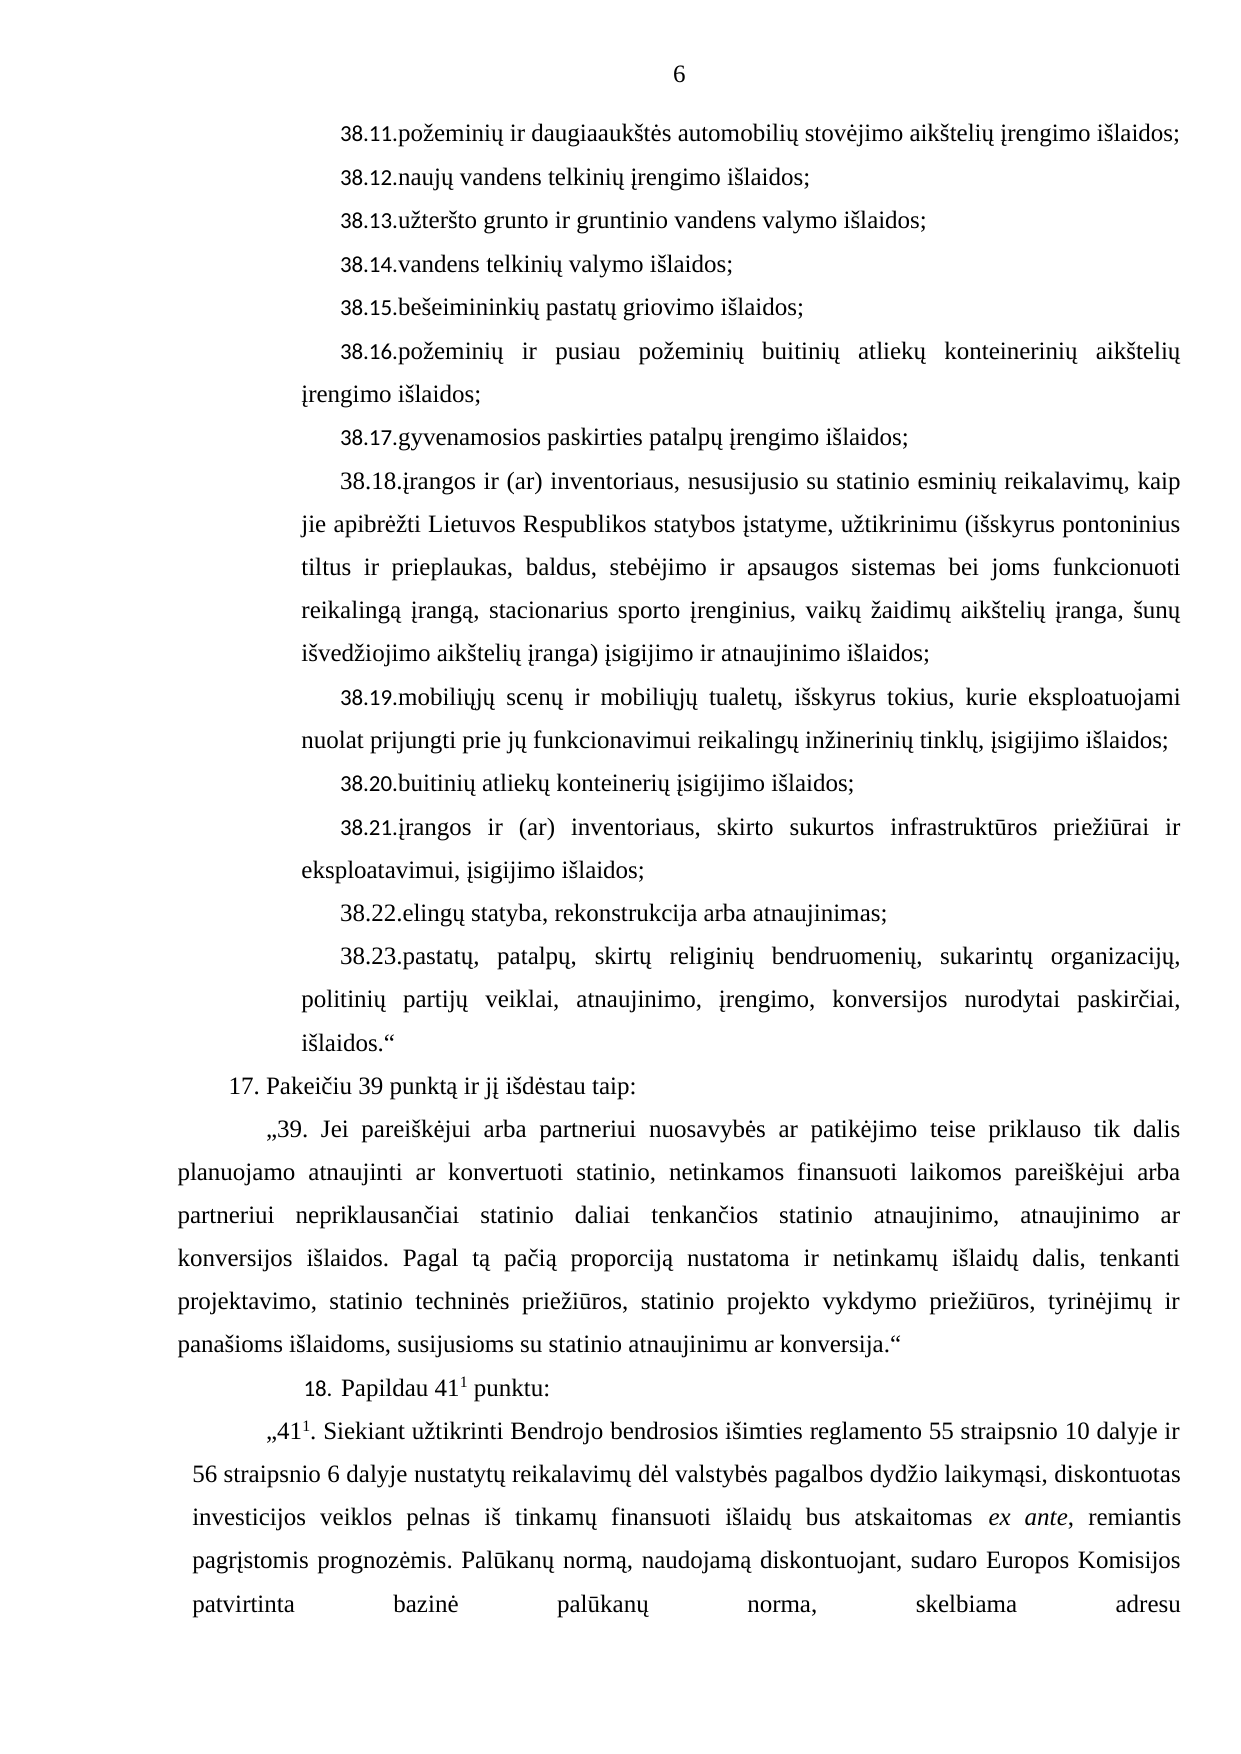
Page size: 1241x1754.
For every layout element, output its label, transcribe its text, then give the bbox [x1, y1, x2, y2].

list požeminių ir pusiau požeminių buitinių atliekų konteinerinių aikštelių įrengimo išlaidos; [251, 336, 1181, 408]
list Pakeičiu 39 punktą ir jį išdėstau taip: [215, 1071, 1181, 1099]
list užteršto grunto ir gruntinio vandens valymo išlaidos; [251, 205, 1181, 234]
list pastatų, patalpų, skirtų religinių bendruomenių, sukarintų organizacijų, politinių partijų veiklai, atnaujinimo, įrengimo, konversijos nurodytai paskirčiai, išlaidos.“ [251, 941, 1181, 1056]
text „39. Jei pareiškėjui arba partneriui nuosavybės ar patikėjimo teise priklauso tik dalis planuojamo atnaujinti ar konvertuoti statinio, netinkamos finansuoti laikomos pareiškėjui arba partneriui nepriklausančiai statinio daliai tenkančios statinio atnaujinimo, atnaujinimo ar konversijos išlaidos. Pagal tą pačią proporciją nustatoma ir netinkamų išlaidų dalis, tenkanti projektavimo, statinio techninės priežiūros, statinio projekto vykdymo priežiūros, tyrinėjimų ir panašioms išlaidoms, susijusioms su statinio atnaujinimu ar konversija.“ [177, 1114, 1181, 1358]
list elingų statyba, rekonstrukcija arba atnaujinimas; [251, 898, 1181, 927]
list vandens telkinių valymo išlaidos; [251, 249, 1181, 278]
list gyvenamosios paskirties patalpų įrengimo išlaidos; [251, 422, 1181, 451]
list mobiliųjų scenų ir mobiliųjų tualetų, išskyrus tokius, kurie eksploatuojami nuolat prijungti prie jų funkcionavimui reikalingų inžinerinių tinklų, įsigijimo išlaidos; [251, 682, 1181, 754]
list naujų vandens telkinių įrengimo išlaidos; [251, 162, 1181, 191]
list įrangos ir (ar) inventoriaus, skirto sukurtos infrastruktūros priežiūrai ir eksploatavimui, įsigijimo išlaidos; [251, 812, 1181, 884]
list požeminių ir daugiaaukštės automobilių stovėjimo aikštelių įrengimo išlaidos; [251, 118, 1181, 147]
list įrangos ir (ar) inventoriaus, nesusijusio su statinio esminių reikalavimų, kaip jie apibrėžti Lietuvos Respublikos statybos įstatyme, užtikrinimu (išskyrus pontoninius tiltus ir prieplaukas, baldus, stebėjimo ir apsaugos sistemas bei joms funkcionuoti reikalingą įrangą, stacionarius sporto įrenginius, vaikų žaidimų aikštelių įranga, šunų išvedžiojimo aikštelių įranga) įsigijimo ir atnaujinimo išlaidos; [251, 466, 1181, 667]
list bešeimininkių pastatų griovimo išlaidos; [251, 292, 1181, 321]
list buitinių atliekų konteinerių įsigijimo išlaidos; [251, 768, 1181, 797]
list Papildau 411 punktu: [215, 1373, 1181, 1402]
list „411. Siekiant užtikrinti Bendrojo bendrosios išimties reglamento 55 straipsnio 10 dalyje ir 56 straipsnio 6 dalyje nustatytų reikalavimų dėl valstybės pagalbos dydžio laikymąsi, diskontuotas investicijos veiklos pelnas iš tinkamų finansuoti išlaidų bus atskaitomas ex ante, remiantis pagrįstomis prognozėmis. Palūkanų normą, naudojamą diskontuojant, sudaro Europos Komisijos patvirtinta bazinė palūkanų norma, skelbiama adresu [192, 1416, 1181, 1617]
